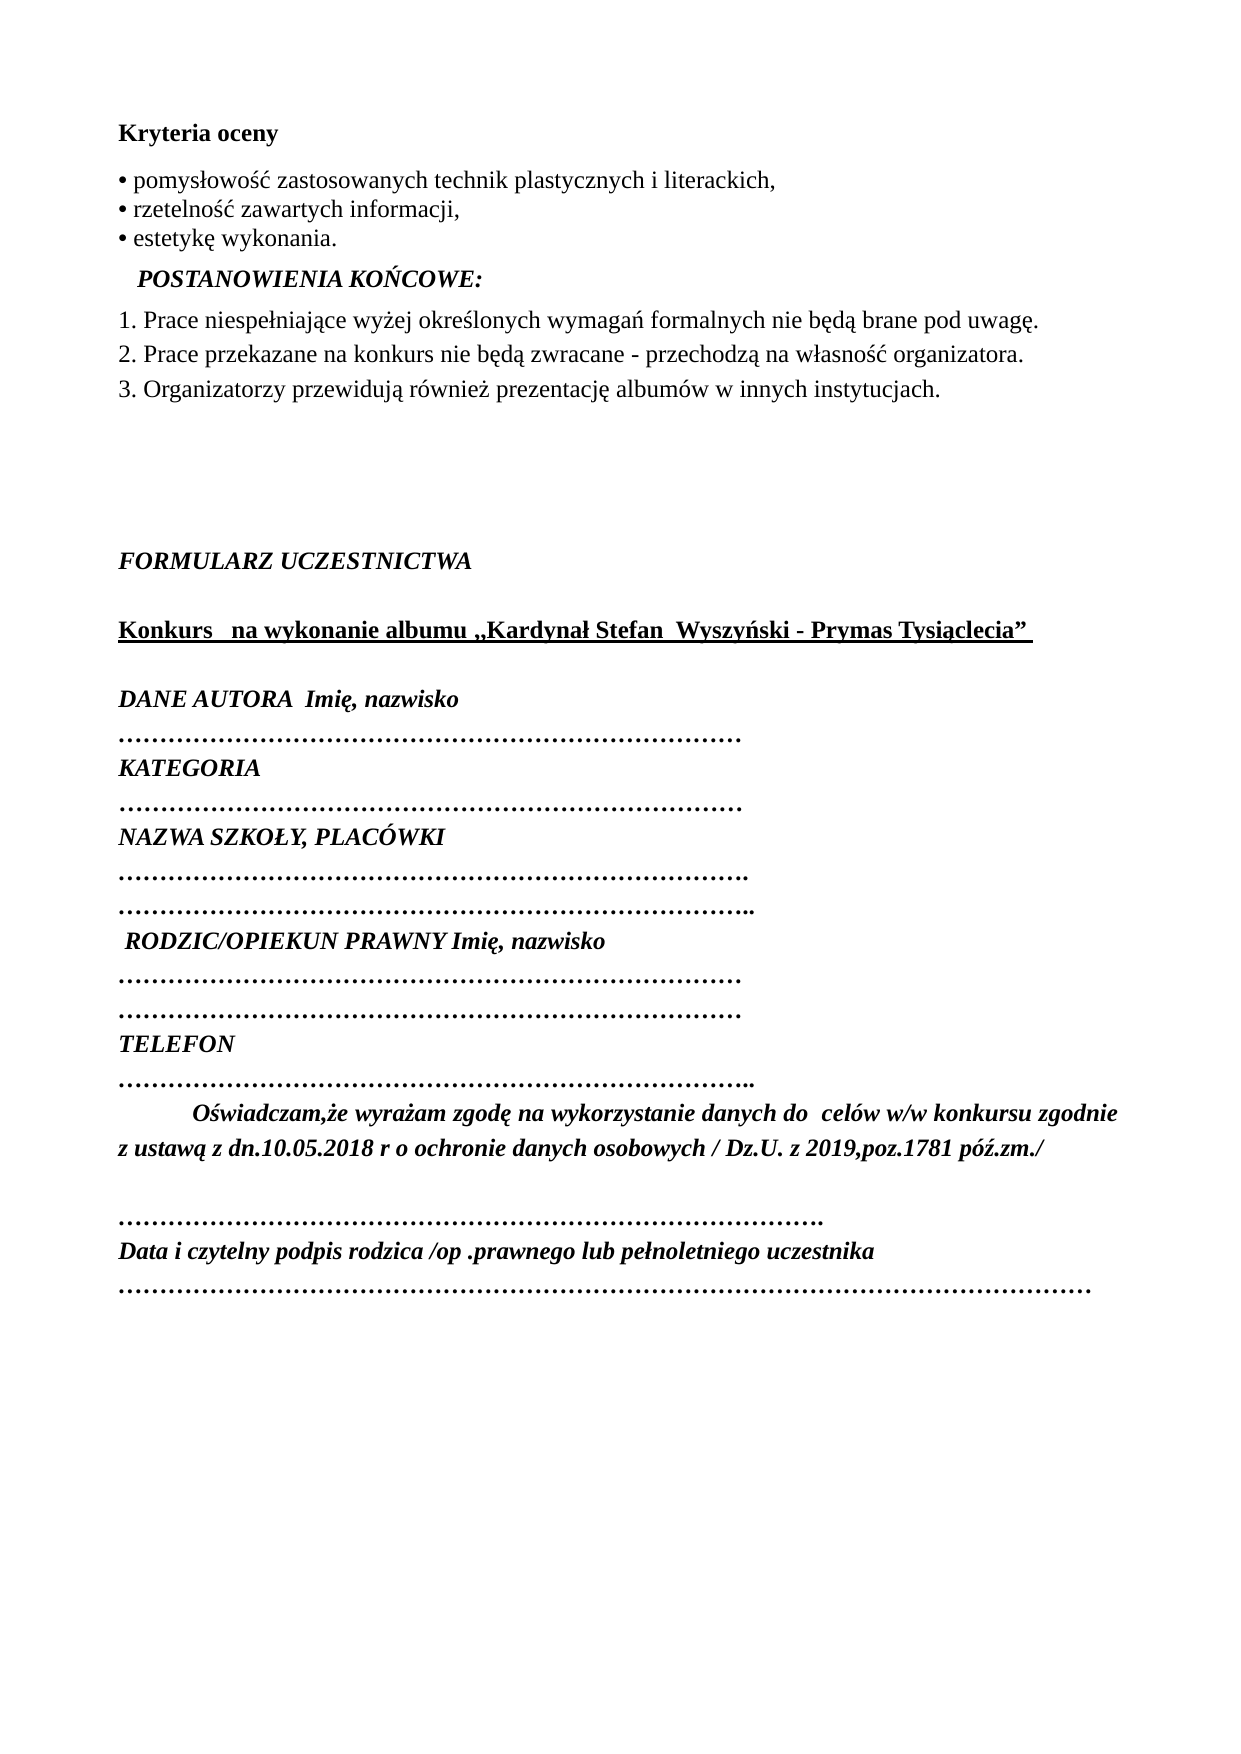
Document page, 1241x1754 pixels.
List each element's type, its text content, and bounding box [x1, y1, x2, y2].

text • rzetelność zawartych informacji, [118, 194, 1122, 223]
text Kryteria oceny [118, 118, 1122, 147]
text ………………………………………………………………… [118, 719, 1122, 748]
text ………………………………………………………………….. [118, 1064, 1122, 1092]
text FORMULARZ UCZESTNICTWA [118, 546, 1122, 575]
text KATEGORIA ………………………………………………………………… [118, 753, 1122, 817]
text …………………………………………………………………. [118, 857, 1122, 886]
text NAZWA SZKOŁY, PLACÓWKI [118, 822, 1122, 851]
text ………………………………………………………………….. [118, 891, 1122, 920]
text ………………………………………………………………… [118, 995, 1122, 1023]
text 3. Organizatorzy przewidują również prezentację albumów w innych instytucjach. [118, 374, 1122, 403]
text TELEFON [118, 1029, 1122, 1058]
text POSTANOWIENIA KOŃCOWE: [118, 264, 1122, 293]
text ……………………………………………………………………………………………………… [118, 1271, 1122, 1299]
text • estetykę wykonania. [118, 223, 1122, 251]
text ………………………………………………………………… [118, 960, 1122, 989]
text DANE AUTORA Imię, nazwisko [118, 684, 1122, 713]
text RODZIC/OPIEKUN PRAWNY Imię, nazwisko [118, 926, 1122, 954]
text 1. Prace niespełniające wyżej określonych wymagań formalnych nie będą brane pod uwagę. [118, 305, 1122, 334]
text …………………………………………………………………………. [118, 1202, 1122, 1230]
text 2. Prace przekazane na konkurs nie będą zwracane - przechodzą na własność organizatora. [118, 339, 1122, 368]
text Data i czytelny podpis rodzica /op .prawnego lub pełnoletniego uczestnika [118, 1236, 1122, 1265]
text • pomysłowość zastosowanych technik plastycznych i literackich, [118, 165, 1122, 194]
text Konkurs na wykonanie albumu ,,Kardynał Stefan Wyszyński - Prymas Tysiąclecia” [118, 615, 1122, 644]
text Oświadczam,że wyrażam zgodę na wykorzystanie danych do celów w/w konkursu zgodnie z ustawą z dn.10.05.2018 r o ochronie danych osobowych / Dz.U. z 2019,poz.1781 póź.zm./ [118, 1098, 1122, 1161]
